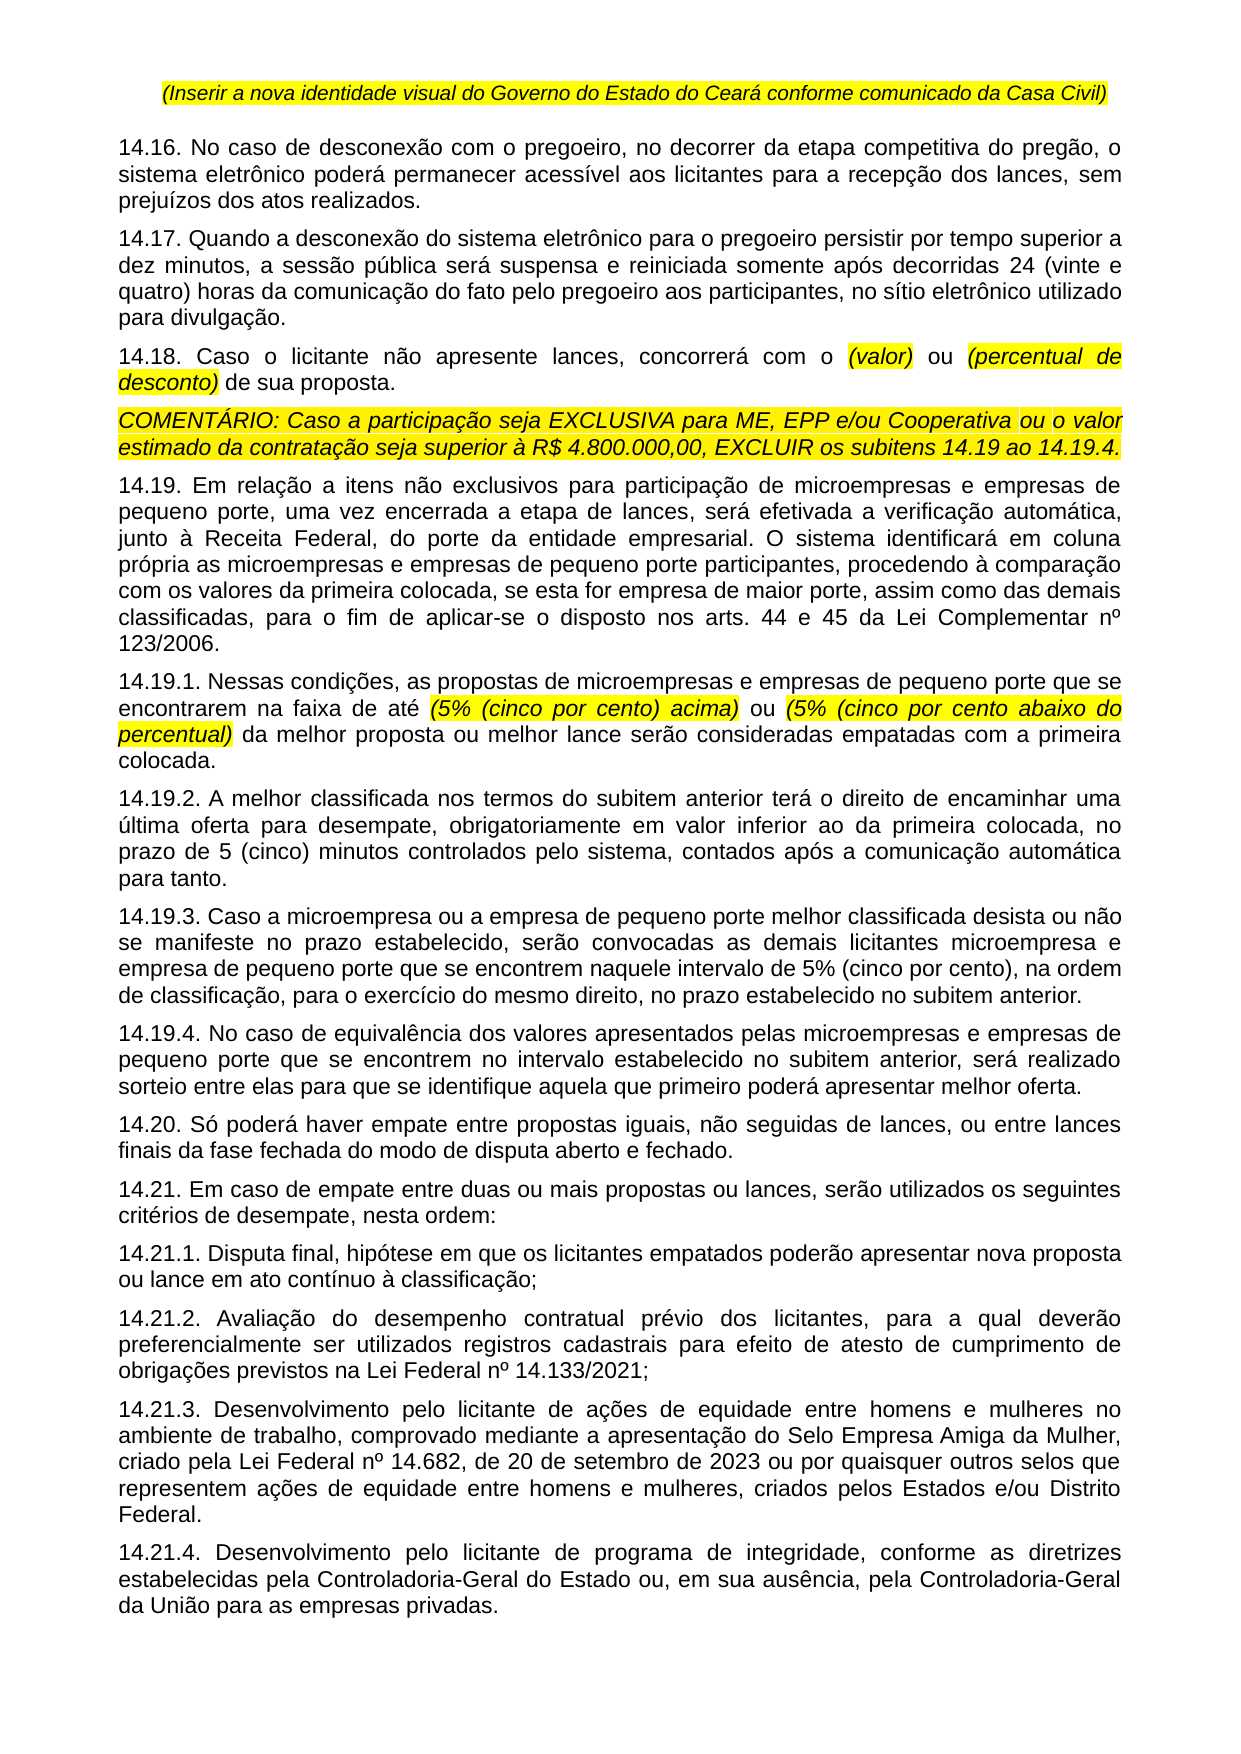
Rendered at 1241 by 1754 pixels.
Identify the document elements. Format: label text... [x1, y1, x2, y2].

text 14.21.2. Avaliação do desempenho contratual prévio dos licitantes, para a qual deverão preferencialmente ser utilizados registros cadastrais para efeito de atesto de cumprimento de obrigações previstos na Lei Federal nº 14.133/2021; [118, 1305, 1122, 1384]
text 14.21. Em caso de empate entre duas ou mais propostas ou lances, serão utilizados os seguintes critérios de desempate, nesta ordem: [118, 1176, 1122, 1228]
text 14.19. Em relação a itens não exclusivos para participação de microempresas e empresas de pequeno porte, uma vez encerrada a etapa de lances, será efetivada a verificação automática, junto à Receita Federal, do porte da entidade empresarial. O sistema identificará em coluna própria as microempresas e empresas de pequeno porte participantes, procedendo à comparação com os valores da primeira colocada, se esta for empresa de maior porte, assim como das demais classificadas, para o fim de aplicar-se o disposto nos arts. 44 e 45 da Lei Complementar nº 123/2006. [118, 472, 1122, 656]
text 14.19.2. A melhor classificada nos termos do subitem anterior terá o direito de encaminhar uma última oferta para desempate, obrigatoriamente em valor inferior ao da primeira colocada, no prazo de 5 (cinco) minutos controlados pelo sistema, contados após a comunicação automática para tanto. [118, 785, 1122, 891]
text 14.16. No caso de desconexão com o pregoeiro, no decorrer da etapa competitiva do pregão, o sistema eletrônico poderá permanecer acessível aos licitantes para a recepção dos lances, sem prejuízos dos atos realizados. [118, 134, 1122, 213]
text 14.19.4. No caso de equivalência dos valores apresentados pelas microempresas e empresas de pequeno porte que se encontrem no intervalo estabelecido no subitem anterior, será realizado sorteio entre elas para que se identifique aquela que primeiro poderá apresentar melhor oferta. [118, 1020, 1122, 1099]
text 14.19.1. Nessas condições, as propostas de microempresas e empresas de pequeno porte que se encontrarem na faixa de até (5% (cinco por cento) acima) ou (5% (cinco por cento abaixo do percentual) da melhor proposta ou melhor lance serão consideradas empatadas com a primeira colocada. [118, 668, 1122, 773]
text 14.21.4. Desenvolvimento pelo licitante de programa de integridade, conforme as diretrizes estabelecidas pela Controladoria-Geral do Estado ou, em sua ausência, pela Controladoria-Geral da União para as empresas privadas. [118, 1539, 1122, 1618]
text 14.21.3. Desenvolvimento pelo licitante de ações de equidade entre homens e mulheres no ambiente de trabalho, comprovado mediante a apresentação do Selo Empresa Amiga da Mulher, criado pela Lei Federal nº 14.682, de 20 de setembro de 2023 ou por quaisquer outros selos que representem ações de equidade entre homens e mulheres, criados pelos Estados e/ou Distrito Federal. [118, 1396, 1122, 1527]
text 14.20. Só poderá haver empate entre propostas iguais, não seguidas de lances, ou entre lances finais da fase fechada do modo de disputa aberto e fechado. [118, 1111, 1122, 1164]
text 14.18. Caso o licitante não apresente lances, concorrerá com o (valor) ou (percentual de desconto) de sua proposta. [118, 343, 1122, 395]
text COMENTÁRIO: Caso a participação seja EXCLUSIVA para ME, EPP e/ou Cooperativa ou o valor estimado da contratação seja superior à R$ 4.800.000,00, EXCLUIR os subitens 14.19 ao 14.19.4. [118, 407, 1122, 460]
text 14.21.1. Disputa final, hipótese em que os licitantes empatados poderão apresentar nova proposta ou lance em ato contínuo à classificação; [118, 1240, 1122, 1293]
text 14.19.3. Caso a microempresa ou a empresa de pequeno porte melhor classificada desista ou não se manifeste no prazo estabelecido, serão convocadas as demais licitantes microempresa e empresa de pequeno porte que se encontrem naquele intervalo de 5% (cinco por cento), na ordem de classificação, para o exercício do mesmo direito, no prazo estabelecido no subitem anterior. [118, 903, 1122, 1008]
text 14.17. Quando a desconexão do sistema eletrônico para o pregoeiro persistir por tempo superior a dez minutos, a sessão pública será suspensa e reiniciada somente após decorridas 24 (vinte e quatro) horas da comunicação do fato pelo pregoeiro aos participantes, no sítio eletrônico utilizado para divulgação. [118, 225, 1122, 331]
